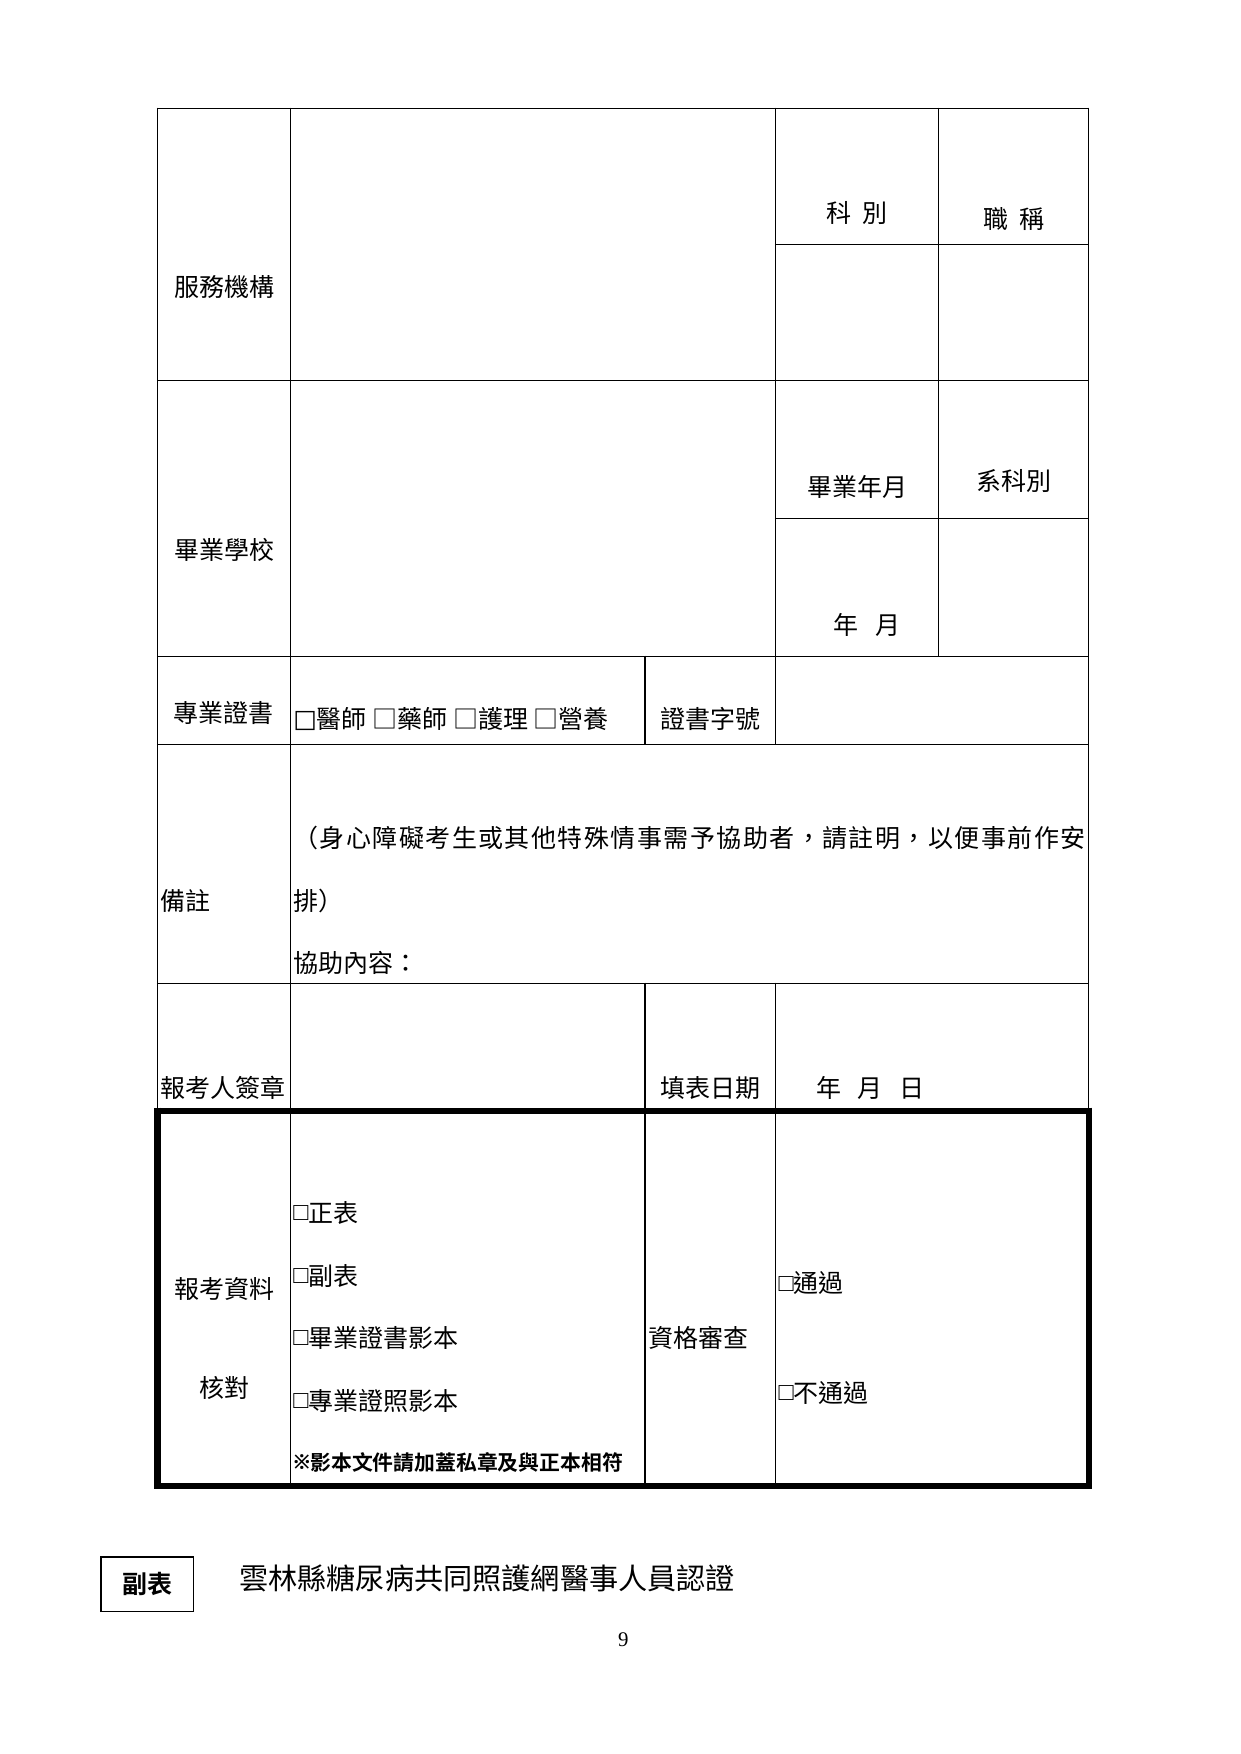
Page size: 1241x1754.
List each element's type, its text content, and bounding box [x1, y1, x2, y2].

table_cell （身心障礙考生或其他特殊情事需予協助者，請註明，以便事前作安排） 協助內容： [291, 745, 1088, 983]
table_cell 年 月 日 [776, 984, 1088, 1108]
table_cell 填表日期 [646, 984, 775, 1108]
table_cell 畢業學校 [158, 381, 290, 656]
table_cell 畢業年月 [776, 381, 938, 518]
table_cell □通過 □不通過 [776, 1114, 1086, 1483]
table_cell 資格審查 [646, 1114, 775, 1483]
table_cell [291, 381, 775, 656]
table_cell 證書字號 [646, 657, 775, 744]
text 副表 [117, 1565, 178, 1601]
text [102, 1558, 193, 1611]
table_cell □醫師 □藥師 □護理 □營養 [291, 657, 644, 744]
table_cell 備註 [158, 745, 290, 983]
table_cell 專業證書 [158, 657, 290, 744]
table_cell [939, 519, 1088, 656]
table_cell 系科別 [939, 381, 1088, 518]
table_cell 報考資料 核對 [161, 1114, 290, 1483]
table_cell [939, 245, 1088, 380]
table_cell [291, 984, 644, 1108]
table_cell [291, 109, 775, 380]
table_cell [776, 657, 1088, 744]
table_cell 科 別 [776, 109, 938, 244]
table_cell [776, 245, 938, 380]
table_cell 報考人簽章 [158, 984, 290, 1108]
table_cell □正表 □副表 □畢業證書影本 □專業證照影本 ※影本文件請加蓋私章及與正本相符 [291, 1114, 644, 1483]
table_cell 年 月 [776, 519, 938, 656]
text 雲林縣糖尿病共同照護網醫事人員認證 [194, 1556, 1146, 1598]
table_cell 服務機構 [158, 109, 290, 380]
table_cell 職 稱 [939, 109, 1088, 244]
